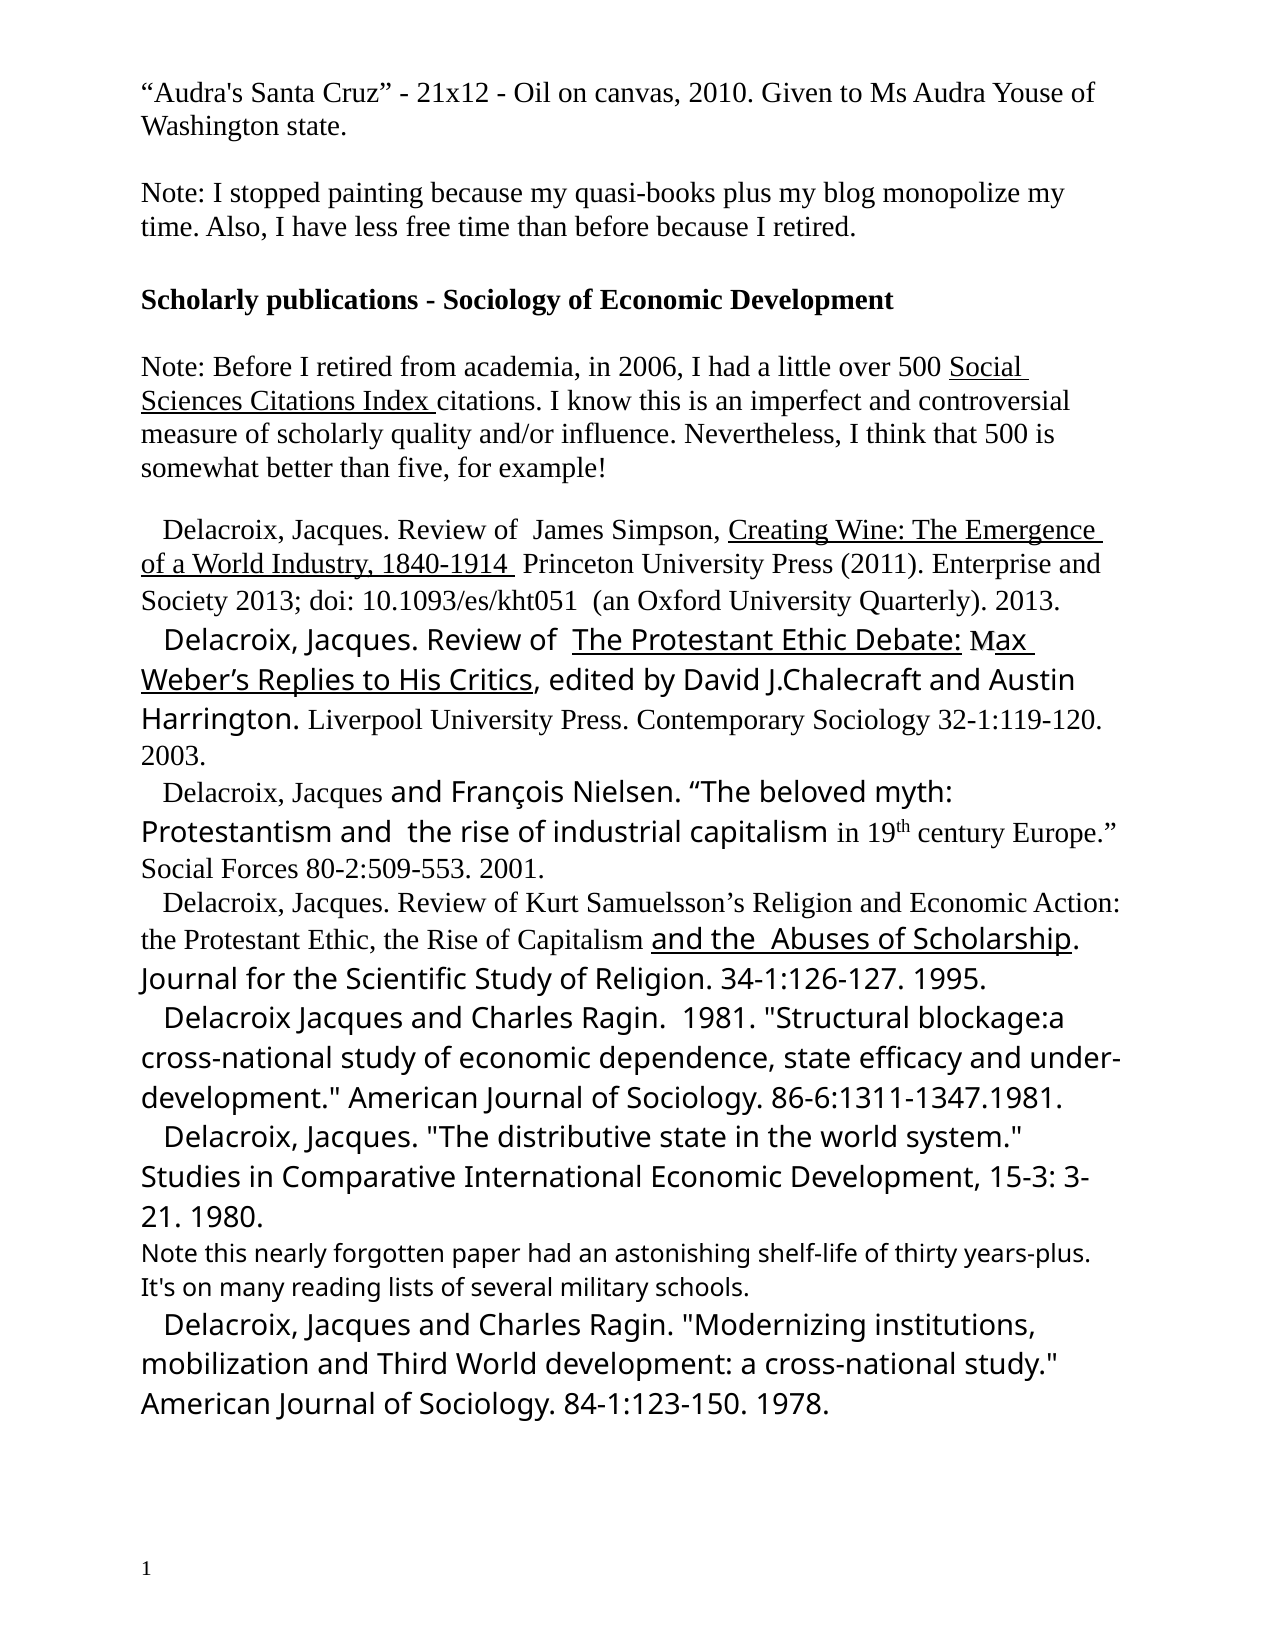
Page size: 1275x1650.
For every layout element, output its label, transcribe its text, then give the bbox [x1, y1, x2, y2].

text Note: I stopped painting because my quasi-books plus my blog monopolize my time. Also, I have less free time than before because I retired. [141, 176, 1125, 243]
text “Audra's Santa Cruz” - 21x12 - Oil on canvas, 2010. Given to Ms Audra Youse of Washington state. [141, 75, 1125, 142]
text Note this nearly forgotten paper had an astonishing shelf-life of thirty years-plus. It's on many reading lists of several military schools. [141, 1236, 1125, 1304]
text Delacroix, Jacques and François Nielsen. “The beloved myth: Protestantism and the rise of industrial capitalism in 19th century Europe.” Social Forces 80-2:509-553. 2001. [141, 772, 1125, 885]
text Scholarly publications - Sociology of Economic Development [141, 282, 1125, 316]
subtitle Delacroix, Jacques. Review of Kurt Samuelsson’s Religion and Economic Action: the Protestant Ethic, the Rise of Capitalism and the Abuses of Scholarship. Journal for the Scientific Study of Religion. 34-1:126-127. 1995. [141, 885, 1125, 998]
text Delacroix, Jacques. "The distributive state in the world system." Studies in Comparative International Economic Development, 15-3: 3-21. 1980. [141, 1117, 1125, 1236]
text Delacroix, Jacques. Review of James Simpson, Creating Wine: The Emergence of a World Industry, 1840-1914 Princeton University Press (2011). Enterprise and Society 2013; doi: 10.1093/es/kht051 (an Oxford University Quarterly). 2013. [141, 512, 1125, 619]
text Delacroix Jacques and Charles Ragin. 1981. "Structural blockage:a cross-national study of economic dependence, state efficacy and under-development." American Journal of Sociology. 86-6:1311-1347.1981. [141, 998, 1125, 1117]
text Note: Before I retired from academia, in 2006, I had a little over 500 Social Sciences Citations Index citations. I know this is an imperfect and controversial measure of scholarly quality and/or influence. Nevertheless, I think that 500 is somewhat better than five, for example! [141, 349, 1125, 484]
text Delacroix, Jacques. Review of The Protestant Ethic Debate: Max Weber’s Replies to His Critics, edited by David J.Chalecraft and Austin Harrington. Liverpool University Press. Contemporary Sociology 32-1:119-120. 2003. [141, 619, 1125, 772]
text Delacroix, Jacques and Charles Ragin. "Modernizing institutions, mobilization and Third World development: a cross-national study." American Journal of Sociology. 84-1:123-150. 1978. [141, 1304, 1125, 1423]
